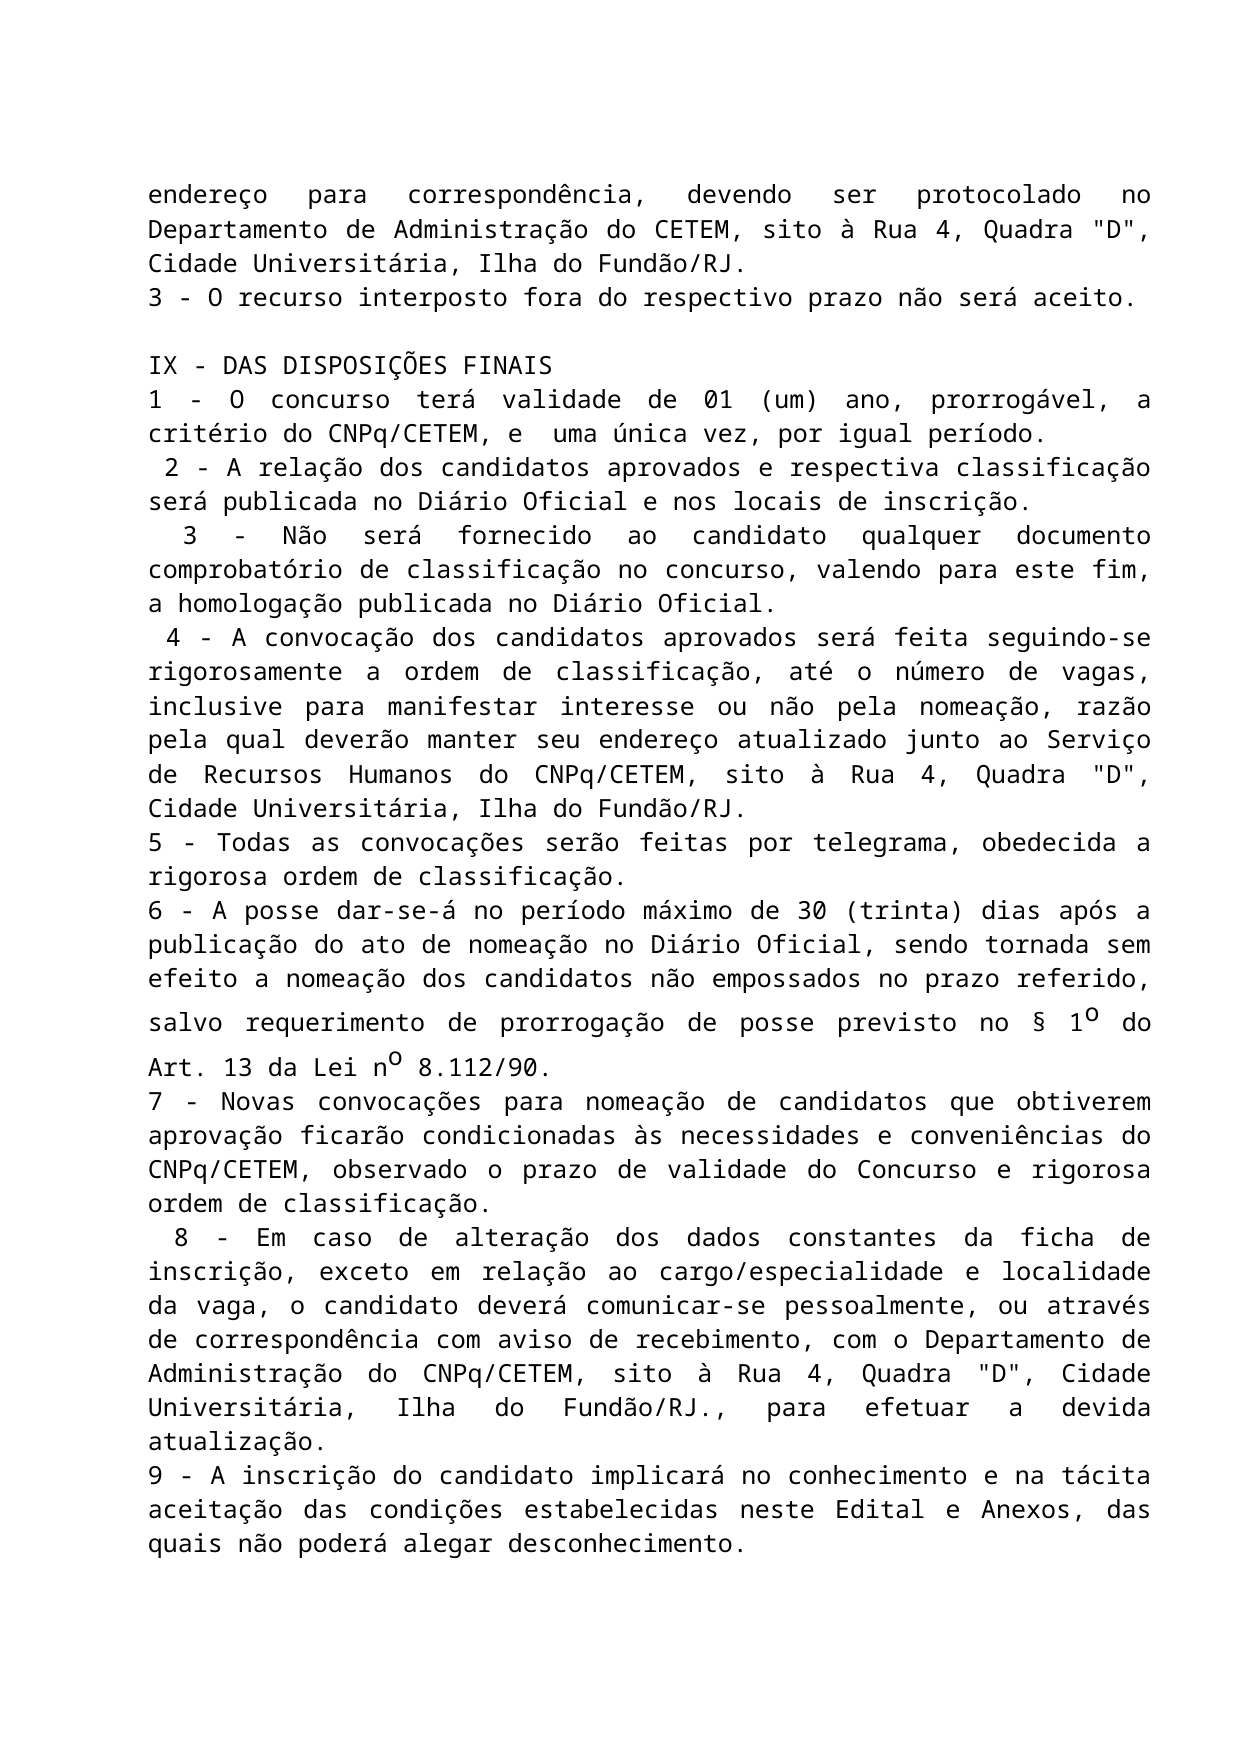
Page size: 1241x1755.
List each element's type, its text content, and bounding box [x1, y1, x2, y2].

text endereço para correspondência, devendo ser protocolado no Departamento de Administração do CETEM, sito à Rua 4, Quadra "D", Cidade Universitária, Ilha do Fundão/RJ. [148, 177, 1152, 279]
text 7 - Novas convocações para nomeação de candidatos que obtiverem aprovação ficarão condicionadas às necessidades e conveniências do CNPq/CETEM, observado o prazo de validade do Concurso e rigorosa ordem de classificação. [148, 1083, 1152, 1219]
text IX - DAS DISPOSIÇÕES FINAIS [148, 347, 1152, 382]
text 6 - A posse dar-se-á no período máximo de 30 (trinta) dias após a publicação do ato de nomeação no Diário Oficial, sendo tornada sem efeito a nomeação dos candidatos não empossados no prazo referido, salvo requerimento de prorrogação de posse previsto no § 1o do Art. 13 da Lei no 8.112/90. [148, 892, 1152, 1083]
text 9 - A inscrição do candidato implicará no conhecimento e na tácita aceitação das condições estabelecidas neste Edital e Anexos, das quais não poderá alegar desconhecimento. [148, 1458, 1152, 1560]
text 3 - O recurso interposto fora do respectivo prazo não será aceito. [148, 279, 1152, 313]
text 4 - A convocação dos candidatos aprovados será feita seguindo-se rigorosamente a ordem de classificação, até o número de vagas, inclusive para manifestar interesse ou não pela nomeação, razão pela qual deverão manter seu endereço atualizado junto ao Serviço de Recursos Humanos do CNPq/CETEM, sito à Rua 4, Quadra "D", Cidade Universitária, Ilha do Fundão/RJ. [148, 620, 1152, 824]
text 5 - Todas as convocações serão feitas por telegrama, obedecida a rigorosa ordem de classificação. [148, 824, 1152, 892]
text 2 - A relação dos candidatos aprovados e respectiva classificação será publicada no Diário Oficial e nos locais de inscrição. [148, 450, 1152, 518]
text 1 - O concurso terá validade de 01 (um) ano, prorrogável, a critério do CNPq/CETEM, e uma única vez, por igual período. [148, 382, 1152, 450]
text 8 - Em caso de alteração dos dados constantes da ficha de inscrição, exceto em relação ao cargo/especialidade e localidade da vaga, o candidato deverá comunicar-se pessoalmente, ou através de correspondência com aviso de recebimento, com o Departamento de Administração do CNPq/CETEM, sito à Rua 4, Quadra "D", Cidade Universitária, Ilha do Fundão/RJ., para efetuar a devida atualização. [148, 1219, 1152, 1458]
text 3 - Não será fornecido ao candidato qualquer documento comprobatório de classificação no concurso, valendo para este fim, a homologação publicada no Diário Oficial. [148, 518, 1152, 620]
